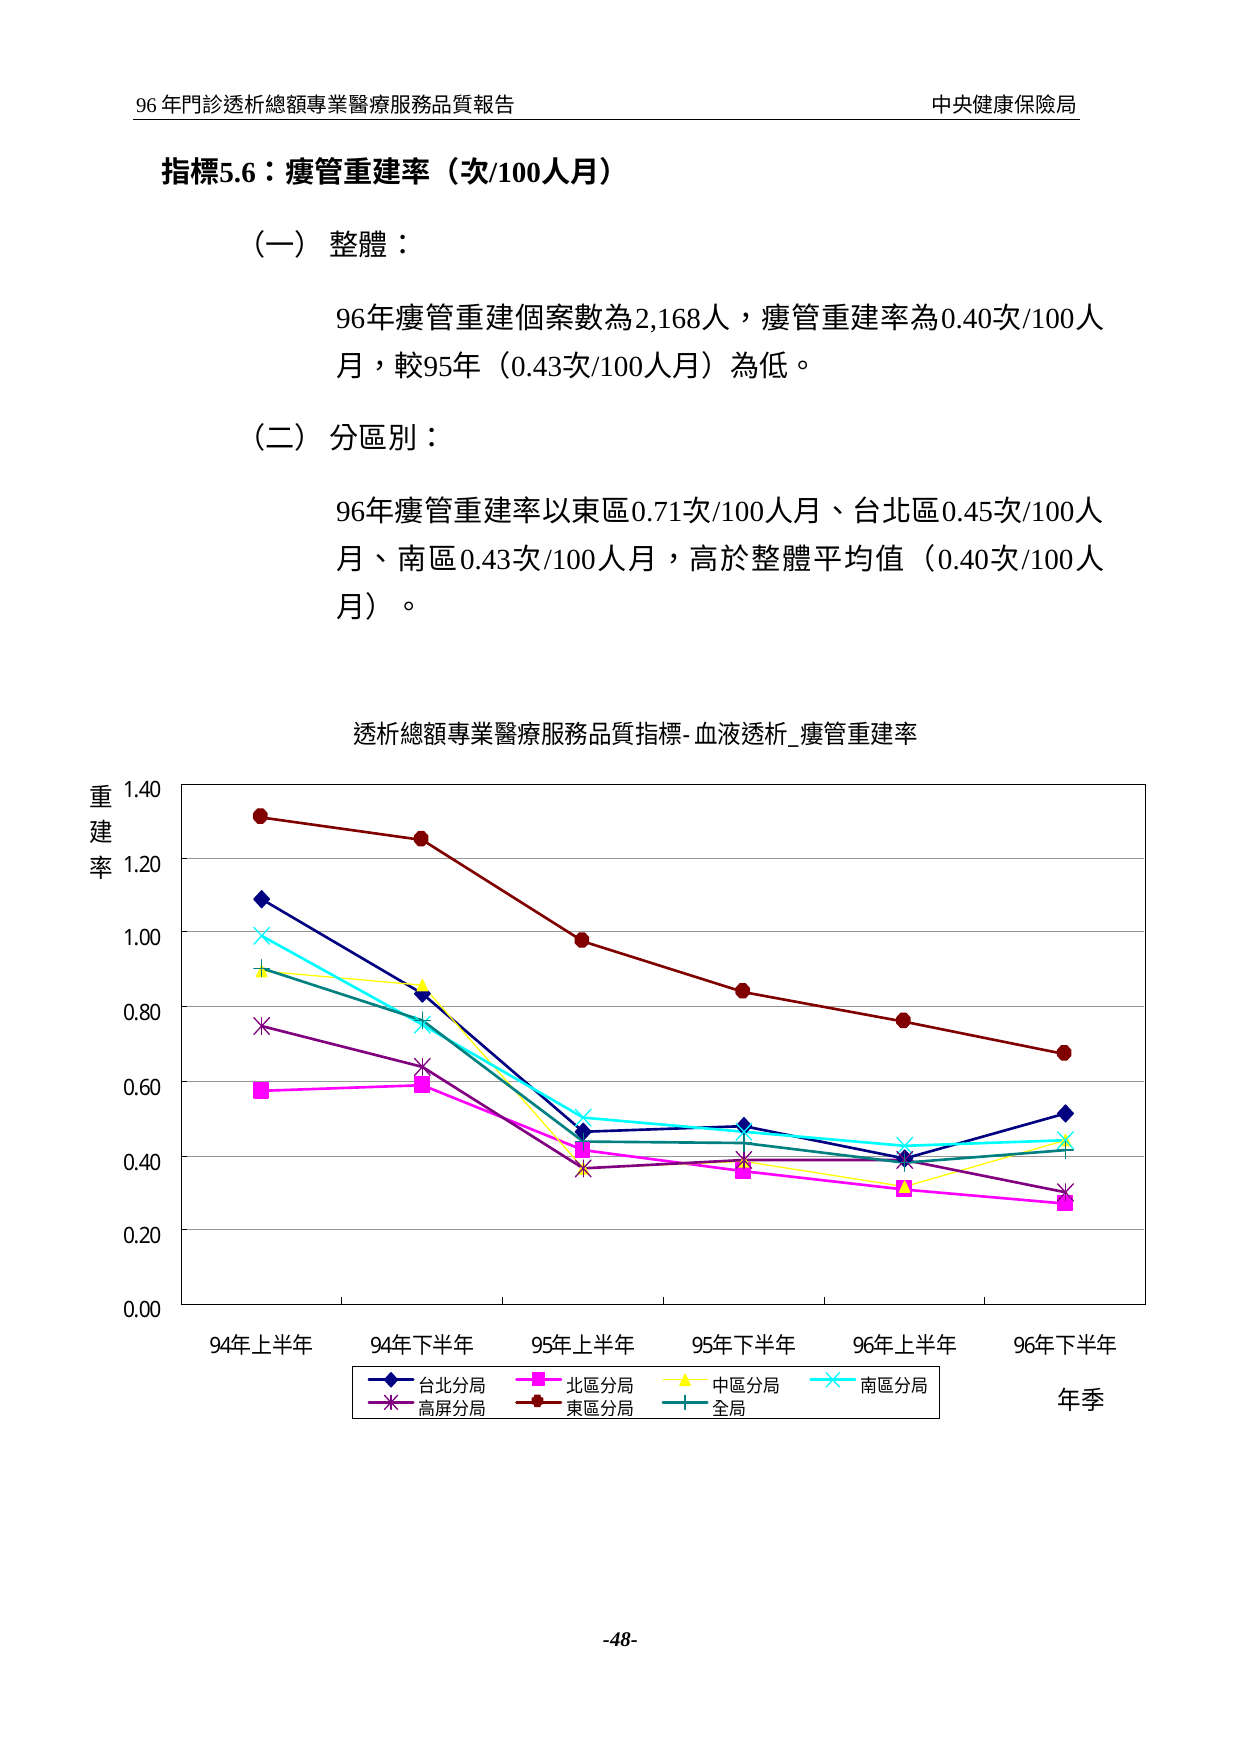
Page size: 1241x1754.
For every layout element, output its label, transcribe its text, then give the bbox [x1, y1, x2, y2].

list 分區別： [236, 411, 1104, 458]
text 96年瘻管重建率以東區0.71次/100人月、台北區0.45次/100人月、南區0.43次/100人月，高於整體平均值（0.40次/100人月）。 [336, 483, 1104, 627]
list 整體： [236, 217, 1104, 265]
text 指標5.6：瘻管重建率（次/100人月） [161, 144, 1104, 192]
text 96年瘻管重建個案數為2,168人，瘻管重建率為0.40次/100人月，較95年（0.43次/100人月）為低。 [336, 290, 1104, 386]
